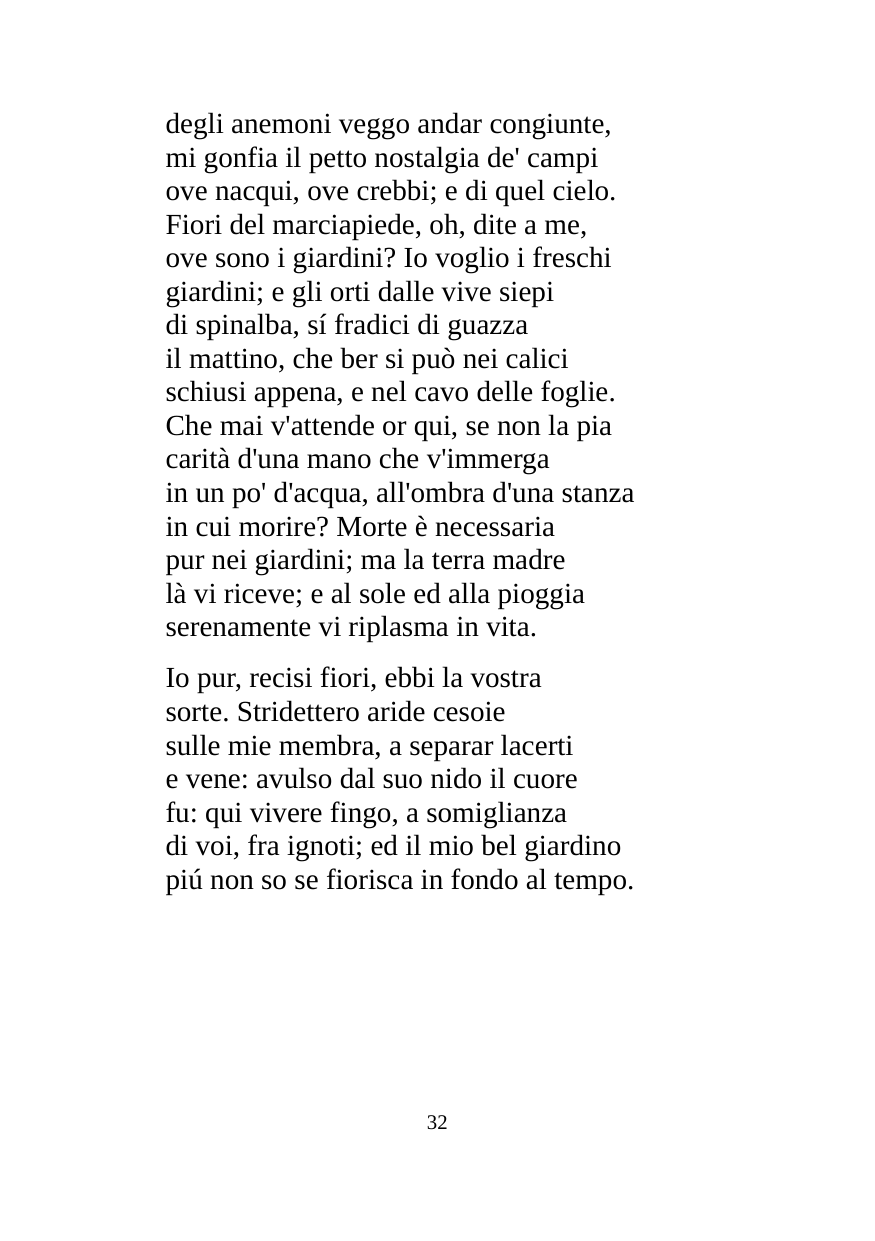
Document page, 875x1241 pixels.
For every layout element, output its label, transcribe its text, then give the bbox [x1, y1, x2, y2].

text degli anemoni veggo andar congiunte, mi gonfia il petto nostalgia de' campi ove nacqui, ove crebbi; e di quel cielo. Fiori del marciapiede, oh, dite a me, ove sono i giardini? Io voglio i freschi giardini; e gli orti dalle vive siepi di spinalba, sí fradici di guazza il mattino, che ber si può nei calici schiusi appena, e nel cavo delle foglie. Che mai v'attende or qui, se non la pia carità d'una mano che v'immerga in un po' d'acqua, all'ombra d'una stanza in cui morire? Morte è necessaria pur nei giardini; ma la terra madre là vi riceve; e al sole ed alla pioggia serenamente vi riplasma in vita. [165, 106, 768, 643]
text Io pur, recisi fiori, ebbi la vostra sorte. Stridettero aride cesoie sulle mie membra, a separar lacerti e vene: avulso dal suo nido il cuore fu: qui vivere fingo, a somiglianza di voi, fra ignoti; ed il mio bel giardino piú non so se fiorisca in fondo al tempo. [165, 661, 768, 895]
